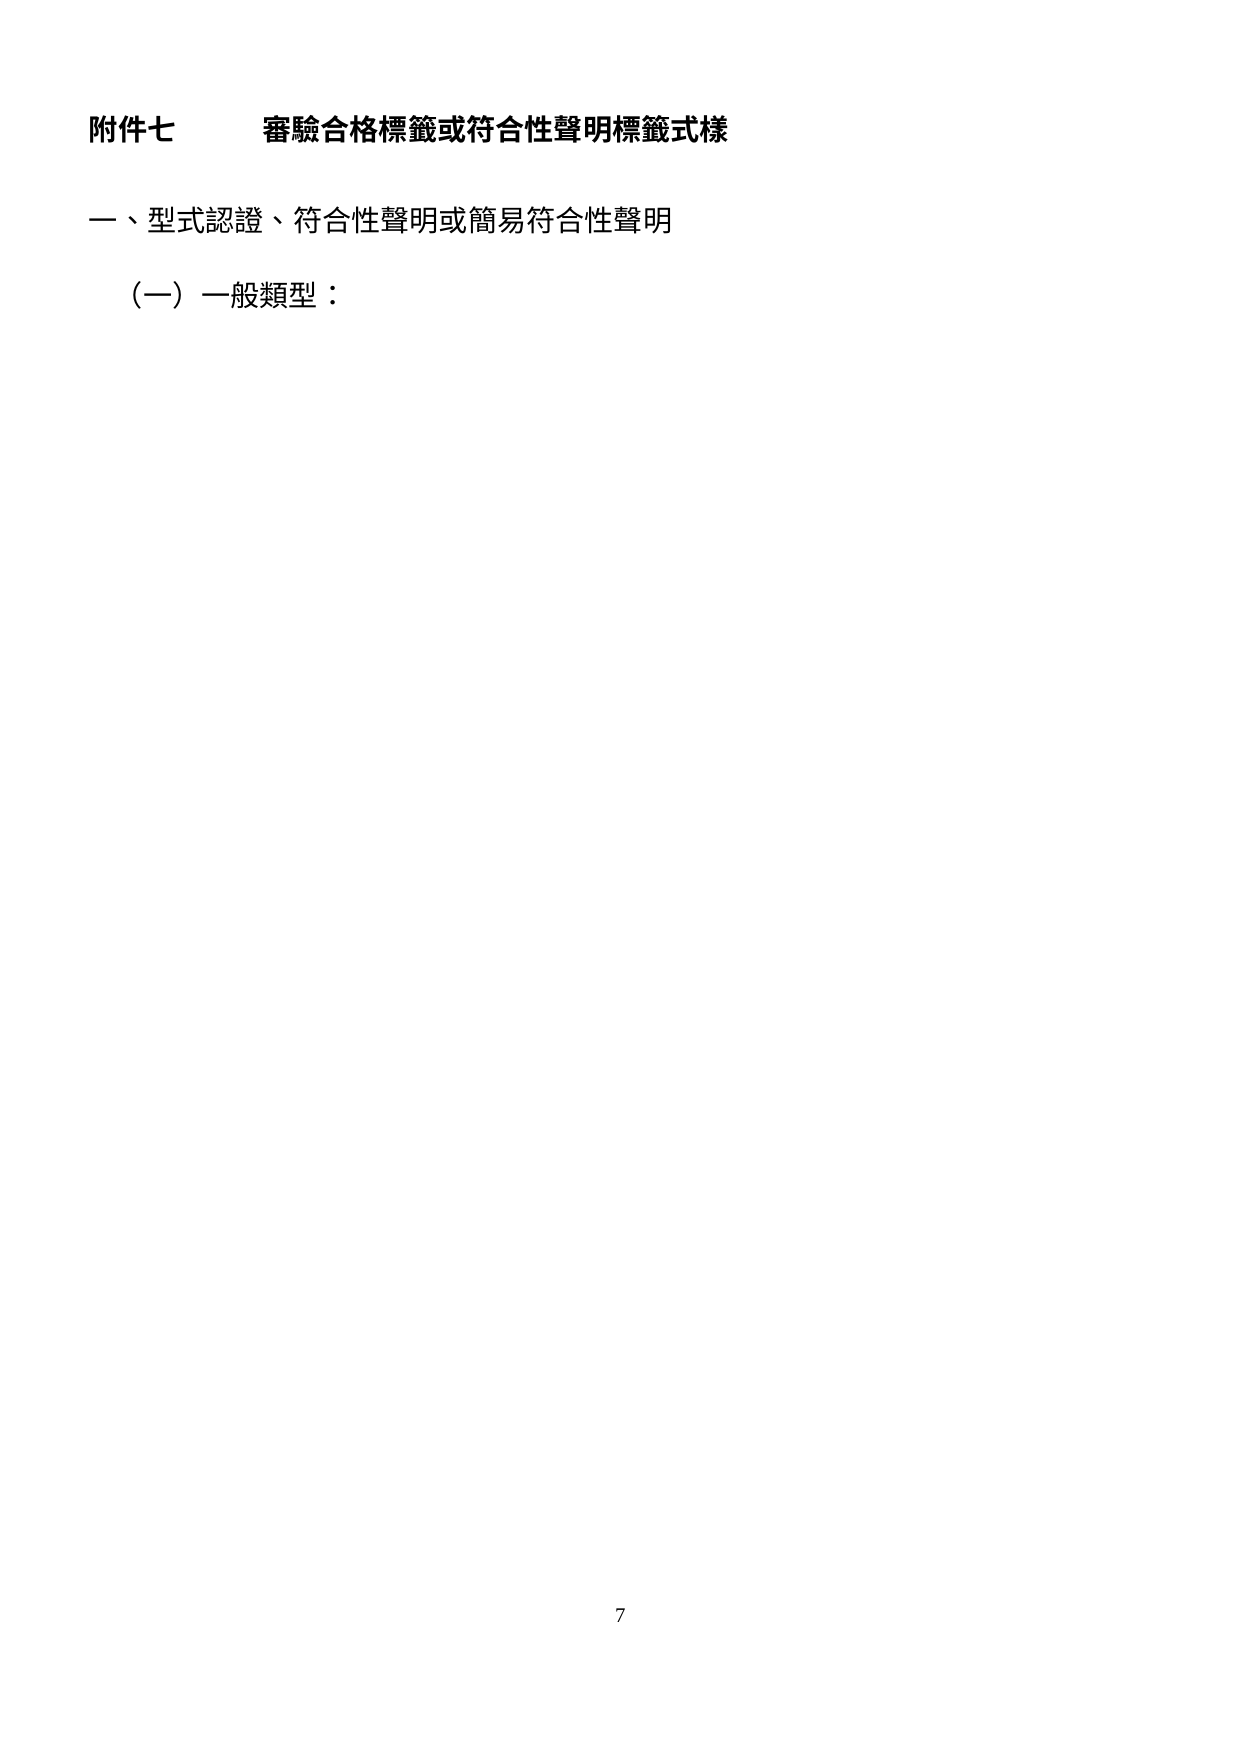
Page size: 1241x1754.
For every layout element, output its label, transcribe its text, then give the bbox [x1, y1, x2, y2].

text （一）一般類型： [114, 240, 1152, 315]
text 一、型式認證、符合性聲明或簡易符合性聲明 [89, 165, 1152, 240]
text 附件七 審驗合格標籤或符合性聲明標籤式樣 [89, 90, 1152, 165]
